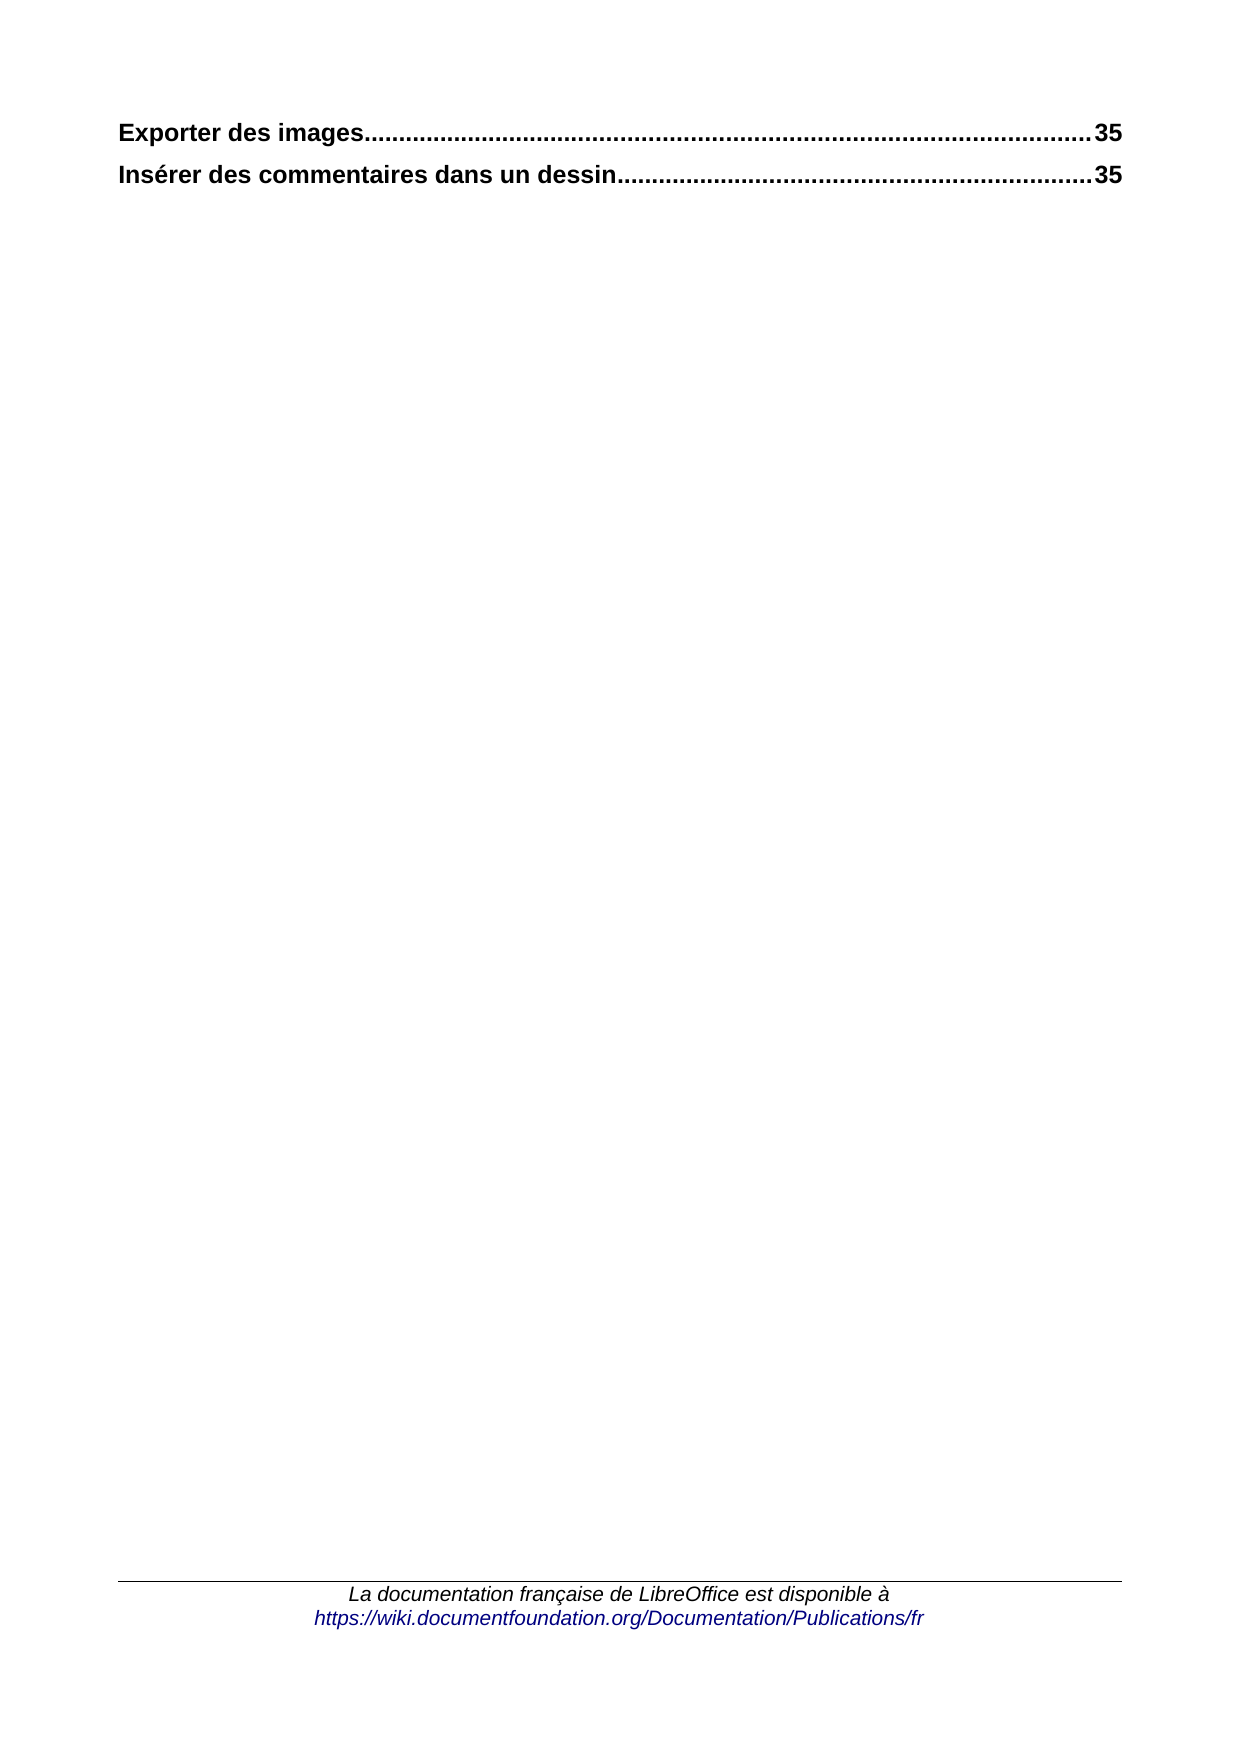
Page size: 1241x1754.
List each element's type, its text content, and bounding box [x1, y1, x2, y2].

text Exporter des images 35 [118, 118, 1122, 148]
text Insérer des commentaires dans un dessin 35 [118, 159, 1122, 189]
